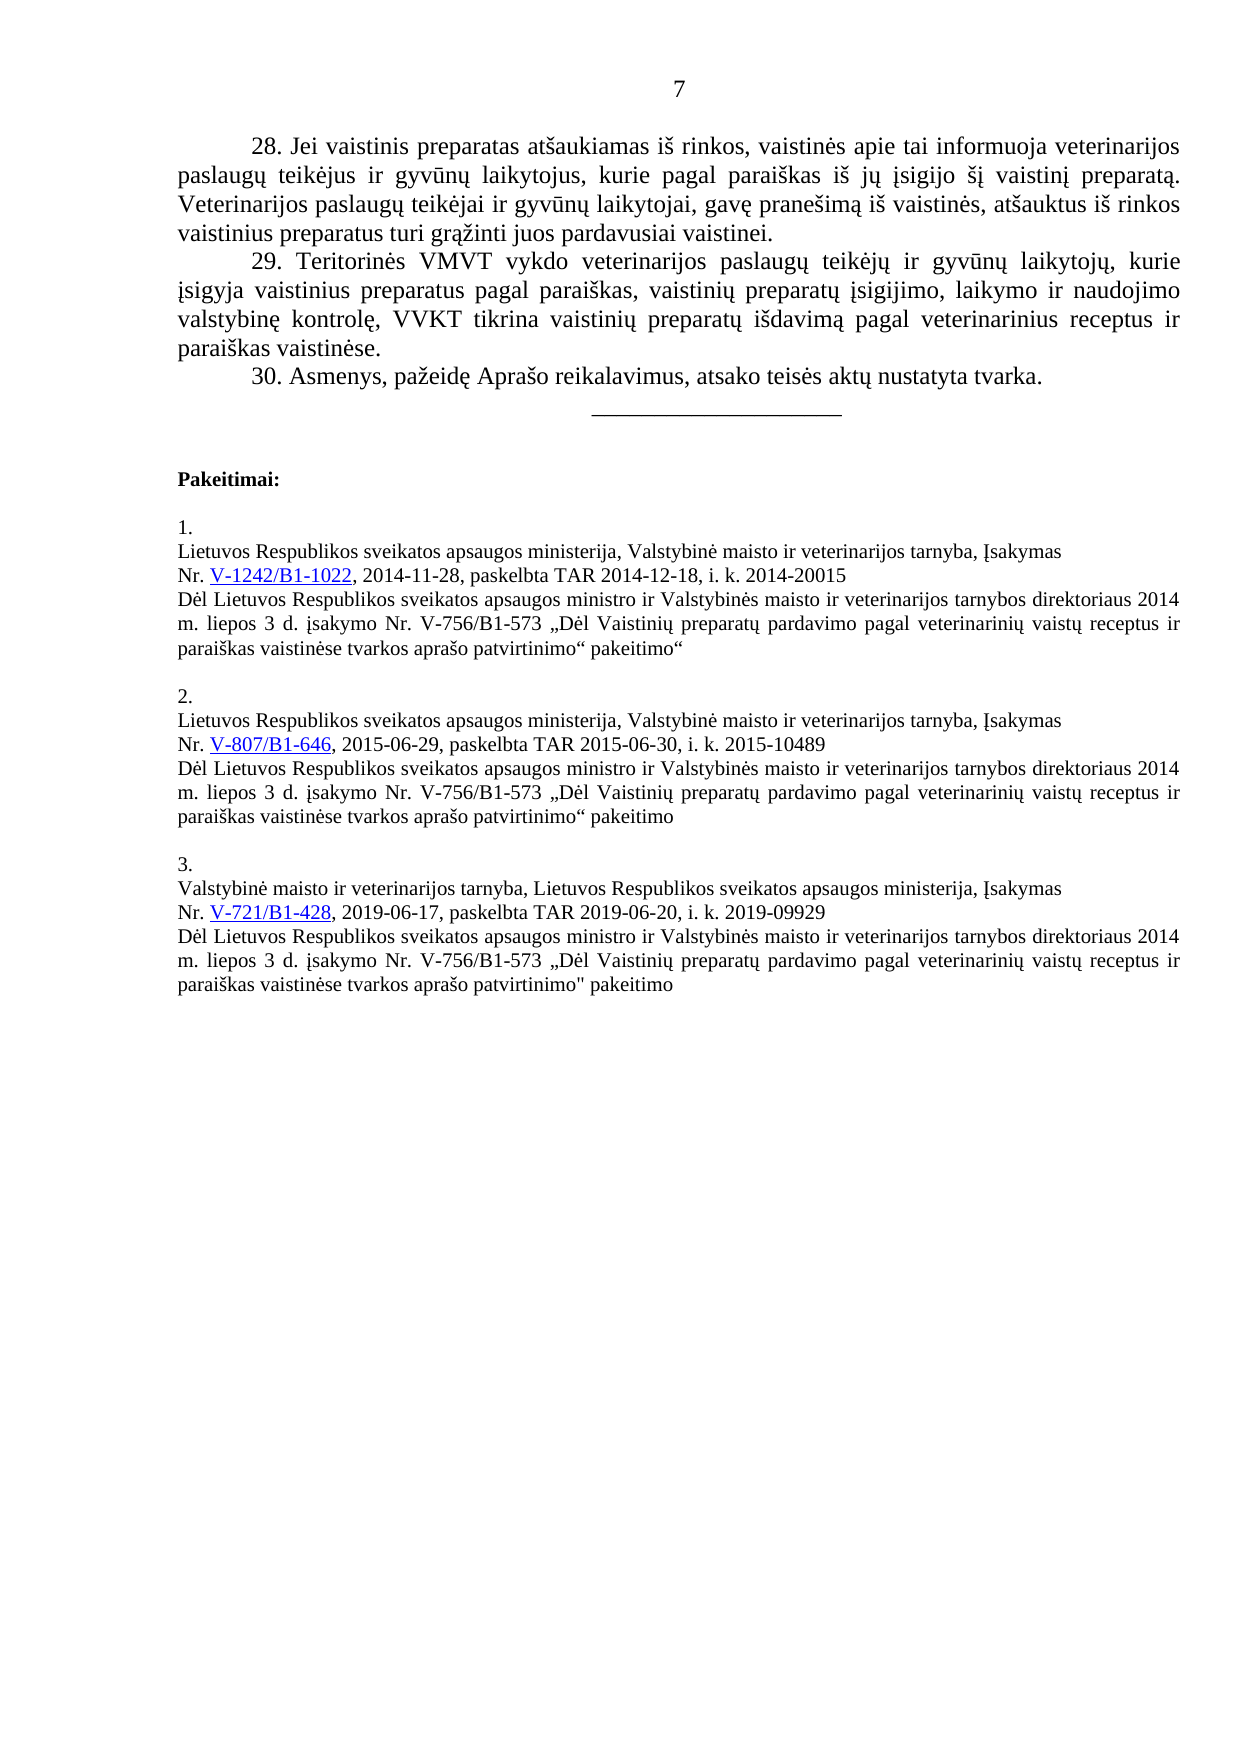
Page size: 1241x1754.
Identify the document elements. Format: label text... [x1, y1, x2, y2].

text Nr. V-1242/B1-1022, 2014-11-28, paskelbta TAR 2014-12-18, i. k. 2014-20015 [177, 563, 1181, 587]
text 30. Asmenys, pažeidę Aprašo reikalavimus, atsako teisės aktų nustatyta tvarka. [177, 361, 1181, 390]
text 2. [177, 683, 1181, 708]
text Valstybinė maisto ir veterinarijos tarnyba, Lietuvos Respublikos sveikatos apsaugos ministerija, Įsakymas [177, 876, 1181, 900]
text Dėl Lietuvos Respublikos sveikatos apsaugos ministro ir Valstybinės maisto ir veterinarijos tarnybos direktoriaus 2014 m. liepos 3 d. įsakymo Nr. V-756/B1-573 „Dėl Vaistinių preparatų pardavimo pagal veterinarinių vaistų receptus ir paraiškas vaistinėse tvarkos aprašo patvirtinimo“ pakeitimo [177, 756, 1181, 828]
text 1. [177, 515, 1181, 539]
text Lietuvos Respublikos sveikatos apsaugos ministerija, Valstybinė maisto ir veterinarijos tarnyba, Įsakymas [177, 539, 1181, 563]
text ____________________ [177, 390, 1181, 419]
text Nr. V-721/B1-428, 2019-06-17, paskelbta TAR 2019-06-20, i. k. 2019-09929 [177, 900, 1181, 924]
text 29. Teritorinės VMVT vykdo veterinarijos paslaugų teikėjų ir gyvūnų laikytojų, kurie įsigyja vaistinius preparatus pagal paraiškas, vaistinių preparatų įsigijimo, laikymo ir naudojimo valstybinę kontrolę, VVKT tikrina vaistinių preparatų išdavimą pagal veterinarinius receptus ir paraiškas vaistinėse. [177, 246, 1181, 361]
text Lietuvos Respublikos sveikatos apsaugos ministerija, Valstybinė maisto ir veterinarijos tarnyba, Įsakymas [177, 708, 1181, 732]
text 3. [177, 852, 1181, 876]
text Nr. V-807/B1-646, 2015-06-29, paskelbta TAR 2015-06-30, i. k. 2015-10489 [177, 732, 1181, 756]
text 28. Jei vaistinis preparatas atšaukiamas iš rinkos, vaistinės apie tai informuoja veterinarijos paslaugų teikėjus ir gyvūnų laikytojus, kurie pagal paraiškas iš jų įsigijo šį vaistinį preparatą. Veterinarijos paslaugų teikėjai ir gyvūnų laikytojai, gavę pranešimą iš vaistinės, atšauktus iš rinkos vaistinius preparatus turi grąžinti juos pardavusiai vaistinei. [177, 131, 1181, 246]
text Dėl Lietuvos Respublikos sveikatos apsaugos ministro ir Valstybinės maisto ir veterinarijos tarnybos direktoriaus 2014 m. liepos 3 d. įsakymo Nr. V-756/B1-573 „Dėl Vaistinių preparatų pardavimo pagal veterinarinių vaistų receptus ir paraiškas vaistinėse tvarkos aprašo patvirtinimo" pakeitimo [177, 924, 1181, 996]
text Dėl Lietuvos Respublikos sveikatos apsaugos ministro ir Valstybinės maisto ir veterinarijos tarnybos direktoriaus 2014 m. liepos 3 d. įsakymo Nr. V-756/B1-573 „Dėl Vaistinių preparatų pardavimo pagal veterinarinių vaistų receptus ir paraiškas vaistinėse tvarkos aprašo patvirtinimo“ pakeitimo“ [177, 587, 1181, 659]
text Pakeitimai: [177, 467, 1181, 491]
